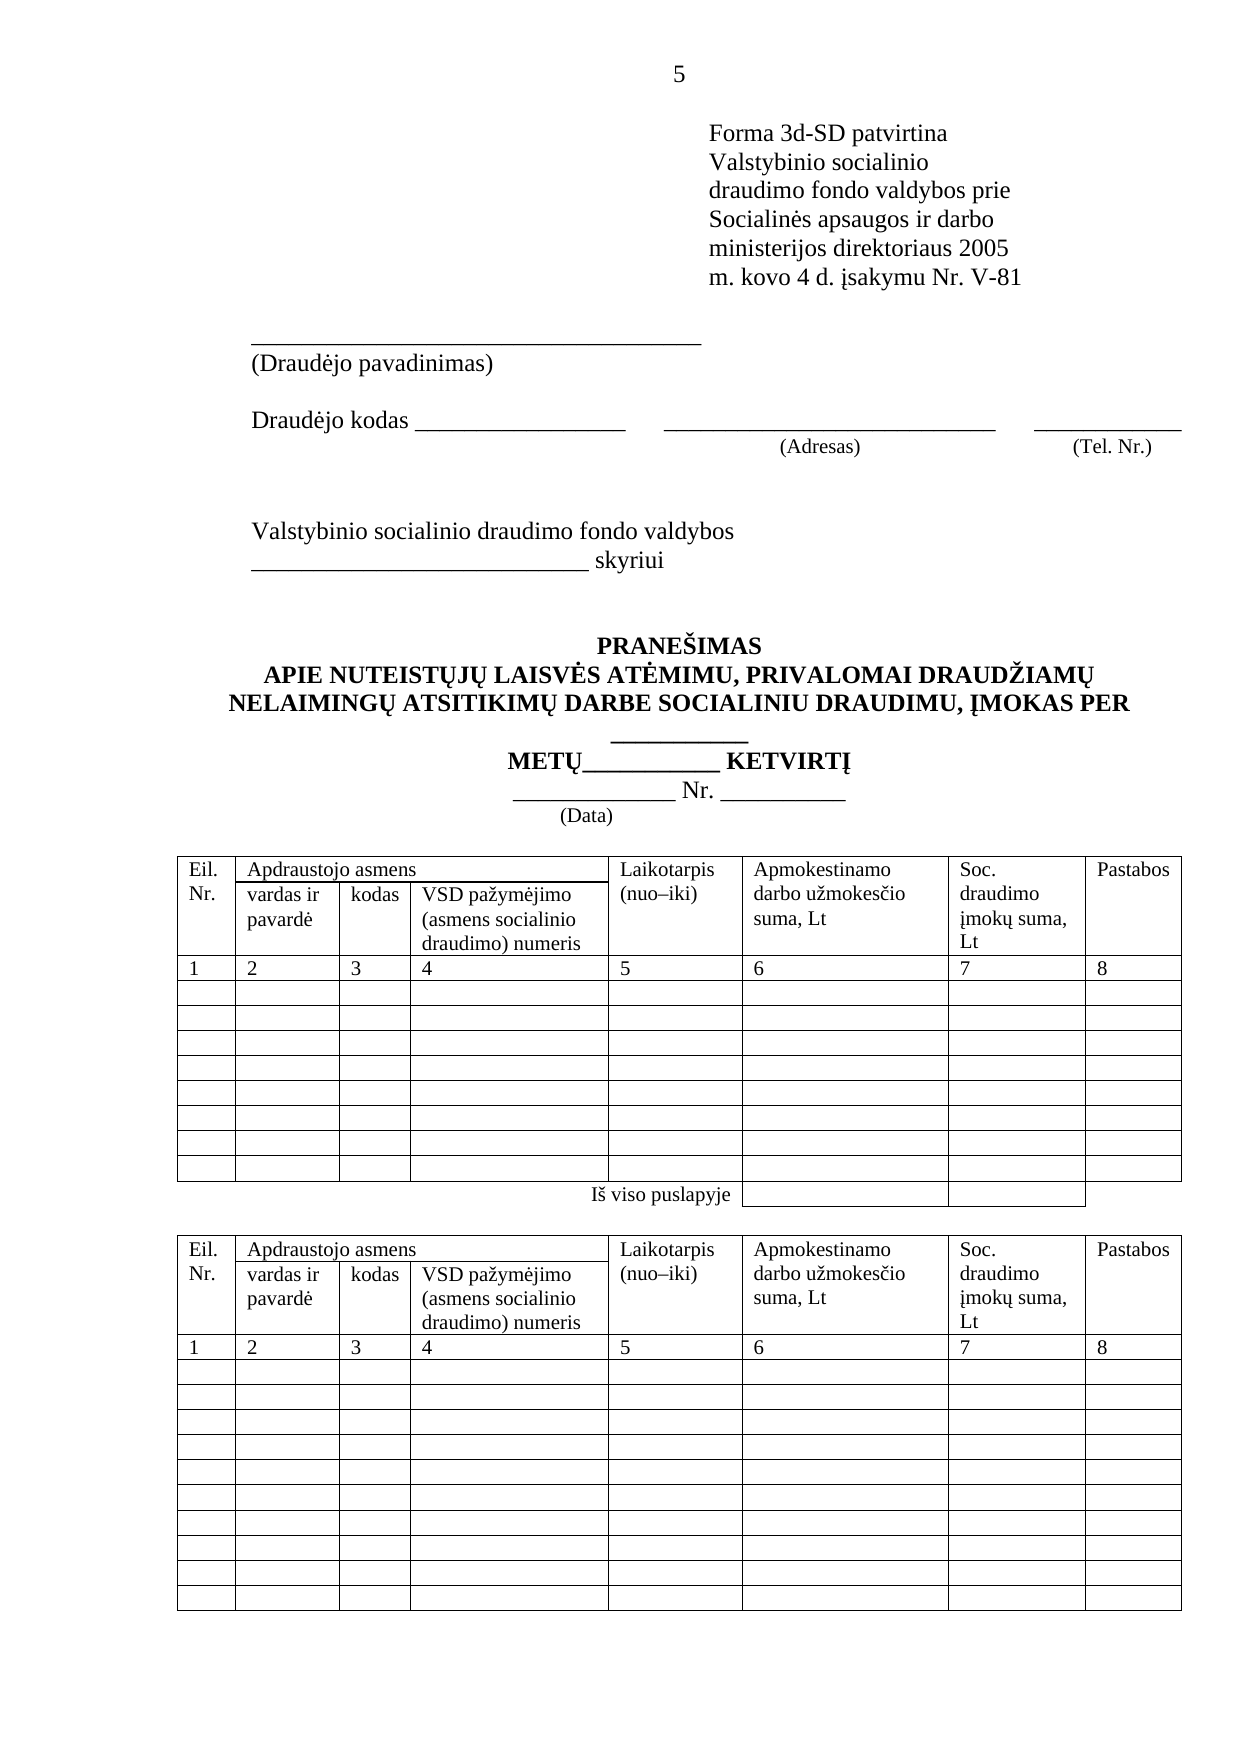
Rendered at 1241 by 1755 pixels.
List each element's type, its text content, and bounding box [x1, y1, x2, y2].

table_cell [236, 1485, 339, 1509]
table_cell [178, 1156, 235, 1181]
table_cell [949, 1182, 1085, 1206]
table_cell [1086, 1360, 1181, 1384]
table_cell [743, 1360, 948, 1384]
table_cell [178, 1031, 235, 1055]
text ____________________________________ [177, 319, 1181, 348]
table_header Laikotarpis (nuo–iki) [609, 857, 742, 954]
table_cell [178, 1511, 235, 1534]
table_cell 8 [1086, 1335, 1181, 1359]
table_cell [236, 1586, 339, 1610]
table_cell [411, 1460, 608, 1484]
table_cell [949, 1435, 1085, 1459]
table_cell [743, 1182, 948, 1206]
table_cell [411, 1031, 608, 1055]
table_cell [949, 981, 1085, 1005]
table_cell [609, 1435, 742, 1459]
table_cell [609, 1536, 742, 1560]
table_cell [609, 1156, 742, 1181]
table_cell [1086, 1435, 1181, 1459]
table_cell [236, 1536, 339, 1560]
table_cell [609, 1485, 742, 1509]
table_cell [236, 1006, 339, 1030]
table_cell [236, 1511, 339, 1534]
table_cell vardas ir pavardė [236, 1262, 339, 1334]
table_cell [743, 1561, 948, 1585]
table_cell [949, 1511, 1085, 1534]
table_cell [609, 1460, 742, 1484]
table_cell [340, 1586, 410, 1610]
table_cell [609, 1385, 742, 1409]
table_cell [743, 1081, 948, 1105]
table_cell [178, 1081, 235, 1105]
table_cell [178, 1586, 235, 1610]
text (Draudėjo pavadinimas) [177, 348, 1181, 377]
table_cell [1086, 1536, 1181, 1560]
table_cell [743, 1156, 948, 1181]
table_cell [609, 1031, 742, 1055]
table_cell 2 [236, 956, 339, 980]
table_cell [743, 1131, 948, 1155]
table_cell [178, 1561, 235, 1585]
table_cell [178, 1056, 235, 1080]
table_cell [743, 1536, 948, 1560]
text ministerijos direktoriaus 2005 [177, 233, 1181, 262]
table_cell [340, 1511, 410, 1534]
table_cell 1 [178, 1335, 235, 1359]
table_header Apdraustojo asmens [236, 857, 608, 881]
table_cell Iš viso puslapyje [177, 1182, 742, 1206]
table_cell [340, 1410, 410, 1434]
table_cell [178, 981, 235, 1005]
table_cell [743, 1460, 948, 1484]
text APIE NUTEISTŲJŲ LAISVĖS ATĖMIMU, PRIVALOMAI DRAUDŽIAMŲ NELAIMINGŲ ATSITIKIMŲ DARBE SOCIALINIU DRAUDIMU, ĮMOKAS PER ___________ [177, 660, 1181, 746]
table_cell VSD pažymėjimo (asmens socialinio draudimo) numeris [411, 1262, 608, 1334]
table_cell [743, 1586, 948, 1610]
table_cell [609, 1006, 742, 1030]
table_cell 4 [411, 1335, 608, 1359]
text Valstybinio socialinio draudimo fondo valdybos [177, 516, 1181, 545]
table_cell [743, 1385, 948, 1409]
table_cell [236, 1385, 339, 1409]
table_cell [340, 1031, 410, 1055]
table_cell [411, 1485, 608, 1509]
table_cell [178, 1410, 235, 1434]
table_cell [411, 1006, 608, 1030]
table_cell [411, 1081, 608, 1105]
table_cell [949, 1410, 1085, 1434]
table_cell [411, 1586, 608, 1610]
table_cell [411, 1385, 608, 1409]
table_cell 3 [340, 956, 410, 980]
table_cell [1086, 1586, 1181, 1610]
table_header Soc. draudimo įmokų suma, Lt [949, 857, 1085, 954]
table_cell [340, 1156, 410, 1181]
table_cell [949, 1056, 1085, 1080]
table_cell [340, 1006, 410, 1030]
table_cell [1086, 1131, 1181, 1155]
table_cell [340, 1561, 410, 1585]
table_header Eil. Nr. [178, 1236, 235, 1334]
table_cell 4 [411, 956, 608, 980]
table_cell [1086, 981, 1181, 1005]
table_cell [178, 1360, 235, 1384]
table_cell [178, 1435, 235, 1459]
table_cell [340, 1360, 410, 1384]
table_cell [178, 1131, 235, 1155]
table_cell [236, 1460, 339, 1484]
table_cell [743, 1056, 948, 1080]
table_cell [609, 1410, 742, 1434]
table_cell [236, 981, 339, 1005]
text PRANEŠIMAS [177, 631, 1181, 660]
table_cell [411, 1435, 608, 1459]
table_cell [949, 1131, 1085, 1155]
table_cell [1086, 1081, 1181, 1105]
table_cell [236, 1156, 339, 1181]
table_cell [609, 1561, 742, 1585]
table_cell [743, 1410, 948, 1434]
table_cell [609, 1106, 742, 1130]
table_cell [411, 1056, 608, 1080]
table_header Eil. Nr. [178, 857, 235, 954]
table_cell vardas ir pavardė [236, 883, 339, 954]
table_cell [411, 1536, 608, 1560]
table_cell [949, 1460, 1085, 1484]
text Valstybinio socialinio [177, 147, 1181, 176]
table_cell [411, 1511, 608, 1534]
table_cell [1086, 1485, 1181, 1509]
table_cell 2 [236, 1335, 339, 1359]
table_cell [609, 1586, 742, 1610]
table_cell [1086, 1460, 1181, 1484]
table_cell [411, 1156, 608, 1181]
table_cell [1086, 1410, 1181, 1434]
table_cell [340, 1081, 410, 1105]
table_cell [178, 1006, 235, 1030]
table_cell [178, 1460, 235, 1484]
table_cell [178, 1536, 235, 1560]
table_cell [236, 1056, 339, 1080]
table_cell [1086, 1031, 1181, 1055]
table_cell [1086, 1056, 1181, 1080]
table_cell [178, 1485, 235, 1509]
table_cell [411, 1561, 608, 1585]
table_cell 7 [949, 1335, 1085, 1359]
table_cell [411, 1410, 608, 1434]
table_cell [1086, 1511, 1181, 1534]
text (Adresas) (Tel. Nr.) [177, 434, 1181, 458]
table_cell kodas [340, 883, 410, 954]
table_cell [949, 1586, 1085, 1610]
table_cell [236, 1435, 339, 1459]
table_cell [949, 1006, 1085, 1030]
text Forma 3d-SD patvirtina [177, 118, 1181, 147]
table_cell [949, 1106, 1085, 1130]
table_cell [411, 1360, 608, 1384]
table_cell [609, 1360, 742, 1384]
table_header Apmokestinamo darbo užmokesčio suma, Lt [743, 857, 948, 954]
table_header Pastabos [1086, 1236, 1181, 1334]
table_cell 3 [340, 1335, 410, 1359]
table_cell [949, 1561, 1085, 1585]
table_cell [609, 1131, 742, 1155]
table_cell [340, 1106, 410, 1130]
table_cell VSD pažymėjimo (asmens socialinio draudimo) numeris [411, 883, 608, 954]
table_cell kodas [340, 1262, 410, 1334]
table_header Laikotarpis (nuo–iki) [609, 1236, 742, 1334]
table_cell [743, 1106, 948, 1130]
table_cell 5 [609, 1335, 742, 1359]
table_cell [1086, 1182, 1181, 1206]
table_cell [949, 1156, 1085, 1181]
table_cell [949, 1485, 1085, 1509]
table_cell [178, 1106, 235, 1130]
table_cell [178, 1385, 235, 1409]
table_header Apdraustojo asmens [236, 1236, 608, 1261]
table_cell 5 [609, 956, 742, 980]
table_cell [609, 1081, 742, 1105]
table_cell [236, 1410, 339, 1434]
text METŲ___________ KETVIRTĮ [177, 746, 1181, 775]
table_cell [340, 1460, 410, 1484]
table_cell [949, 1031, 1085, 1055]
table_cell [1086, 1006, 1181, 1030]
table_cell [340, 1056, 410, 1080]
text draudimo fondo valdybos prie [177, 176, 1181, 204]
text m. kovo 4 d. įsakymu Nr. V-81 [177, 262, 1181, 291]
table_cell [236, 1360, 339, 1384]
table_cell [949, 1081, 1085, 1105]
text ___________________________ skyriui [177, 545, 1181, 573]
table_cell 8 [1086, 956, 1181, 980]
table_cell [236, 1106, 339, 1130]
table_cell [340, 1485, 410, 1509]
table_cell [949, 1385, 1085, 1409]
table_cell 1 [178, 956, 235, 980]
table_header Soc. draudimo įmokų suma, Lt [949, 1236, 1085, 1334]
table_cell [949, 1536, 1085, 1560]
table_cell [411, 981, 608, 1005]
table_cell [411, 1131, 608, 1155]
table_cell [949, 1360, 1085, 1384]
table_cell [340, 1536, 410, 1560]
table_cell 6 [743, 1335, 948, 1359]
table_cell [1086, 1106, 1181, 1130]
table_cell [236, 1131, 339, 1155]
text Draudėjo kodas [177, 406, 1181, 434]
table_cell [340, 981, 410, 1005]
table_cell [609, 1511, 742, 1534]
table_header Apmokestinamo darbo užmokesčio suma, Lt [743, 1236, 948, 1334]
table_cell [1086, 1561, 1181, 1585]
table_cell [743, 1031, 948, 1055]
table_cell [1086, 1385, 1181, 1409]
table_cell [340, 1435, 410, 1459]
table_cell [411, 1106, 608, 1130]
text _____________ Nr. __________ [177, 775, 1181, 803]
table_cell [236, 1081, 339, 1105]
table_cell [743, 1485, 948, 1509]
text (Data) [177, 803, 1181, 827]
table_cell 7 [949, 956, 1085, 980]
table_cell [743, 981, 948, 1005]
table_cell [609, 1056, 742, 1080]
table_cell [236, 1031, 339, 1055]
table_cell [609, 981, 742, 1005]
table_cell [743, 1511, 948, 1534]
table_cell [743, 1006, 948, 1030]
table_cell [236, 1561, 339, 1585]
table_header Pastabos [1086, 857, 1181, 954]
text Socialinės apsaugos ir darbo [177, 204, 1181, 233]
table_cell [743, 1435, 948, 1459]
table_cell [340, 1131, 410, 1155]
table_cell 6 [743, 956, 948, 980]
table_cell [1086, 1156, 1181, 1181]
table_cell [340, 1385, 410, 1409]
